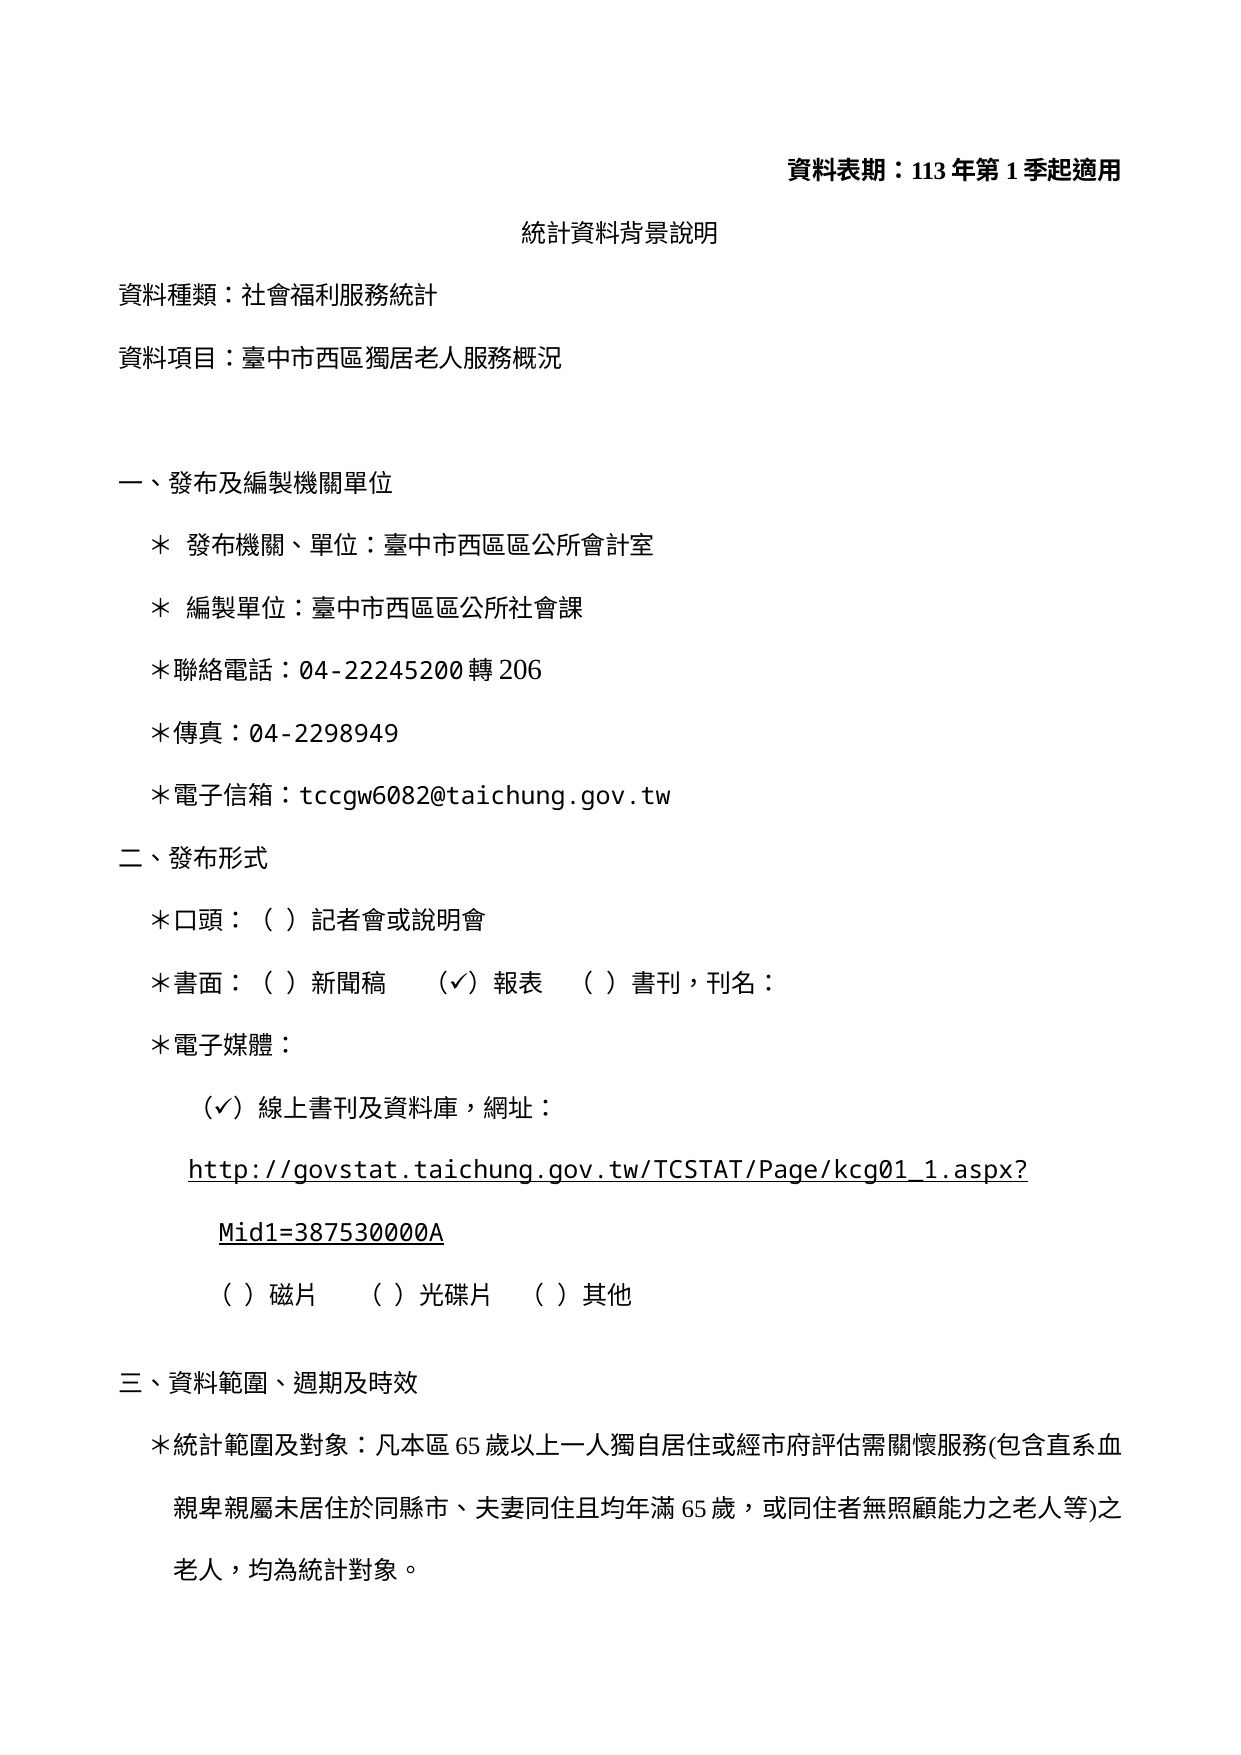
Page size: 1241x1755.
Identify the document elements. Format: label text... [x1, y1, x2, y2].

text 資料表期：113年第1季起適用 [118, 127, 1122, 189]
text 統計資料背景說明 [118, 189, 1122, 252]
text ＊傳真：04-2298949 [149, 689, 1122, 752]
text （ ）磁片 （ ）光碟片 （ ）其他 [188, 1252, 1156, 1314]
text ＊書面：（ ）新聞稿 （P）報表 （ ）書刊，刊名： [149, 939, 1122, 1002]
text http://govstat.taichung.gov.tw/TCSTAT/Page/kcg01_1.aspx?Mid1=387530000A [188, 1127, 1156, 1252]
text （P）線上書刊及資料庫，網址： [188, 1064, 1156, 1127]
text 二、發布形式 [118, 814, 1122, 877]
text ＊聯絡電話：04-22245200轉206 [149, 627, 1122, 689]
text 三、資料範圍、週期及時效 [118, 1339, 1122, 1402]
text ＊電子信箱：tccgw6082@taichung.gov.tw [149, 752, 1122, 814]
list 發布機關、單位：臺中市西區區公所會計室 [149, 502, 1122, 564]
text 一、發布及編製機關單位 [118, 439, 1122, 502]
text 資料項目：臺中市西區獨居老人服務概況 [118, 314, 1122, 377]
list 編製單位：臺中市西區區公所社會課 [149, 564, 1122, 627]
text ＊口頭：（ ）記者會或說明會 [149, 877, 1122, 939]
text ＊電子媒體： [149, 1002, 1122, 1064]
text 資料種類：社會福利服務統計 [118, 252, 1122, 314]
text ＊統計範圍及對象：凡本區65歲以上一人獨自居住或經市府評估需關懷服務(包含直系血親卑親屬未居住於同縣市、夫妻同住且均年滿65歲，或同住者無照顧能力之老人等)之老人，均為統計對象。 [149, 1402, 1122, 1589]
